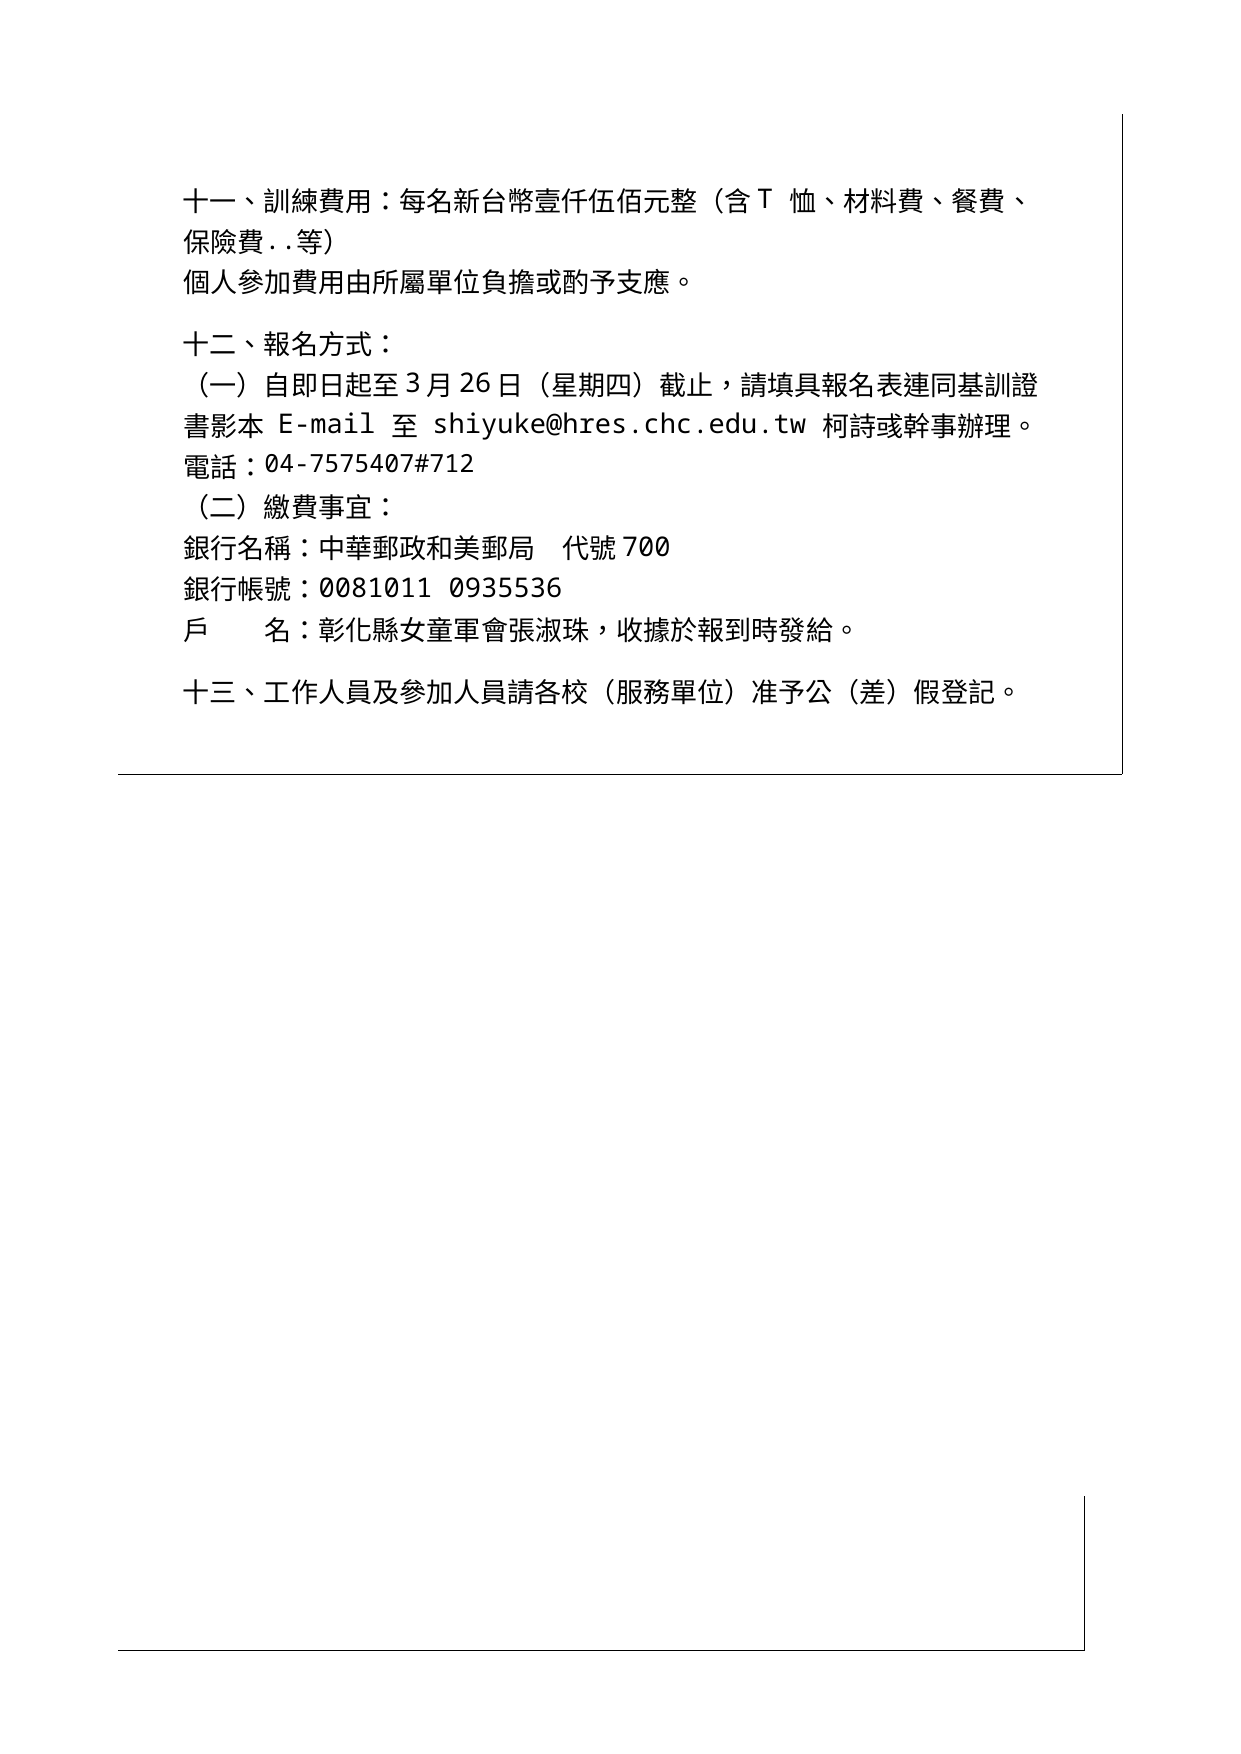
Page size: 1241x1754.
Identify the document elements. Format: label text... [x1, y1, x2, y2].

subtitle 十一、訓練費用：每名新台幣壹仟伍佰元整（含T 恤、材料費、餐費、保險費..等） 個人參加費用由所屬單位負擔或酌予支應。 [118, 114, 1122, 257]
subtitle （一）自即日起至3月26日（星期四）截止，請填具報名表連同基訓證書影本 E-mail 至 shiyuke@hres.chc.edu.tw 柯詩彧幹事辦理。 電話：04-7575407#712 [118, 362, 1122, 485]
subtitle 十三、工作人員及參加人員請各校（服務單位）准予公（差）假登記。 [118, 604, 1122, 774]
subtitle （二）繳費事宜： 銀行名稱：中華郵政和美郵局 代號700 銀行帳號：0081011 0935536 戶 名：彰化縣女童軍會張淑珠，收據於報到時發給。 [118, 485, 1122, 604]
subtitle 十二、報名方式： [118, 257, 1122, 362]
